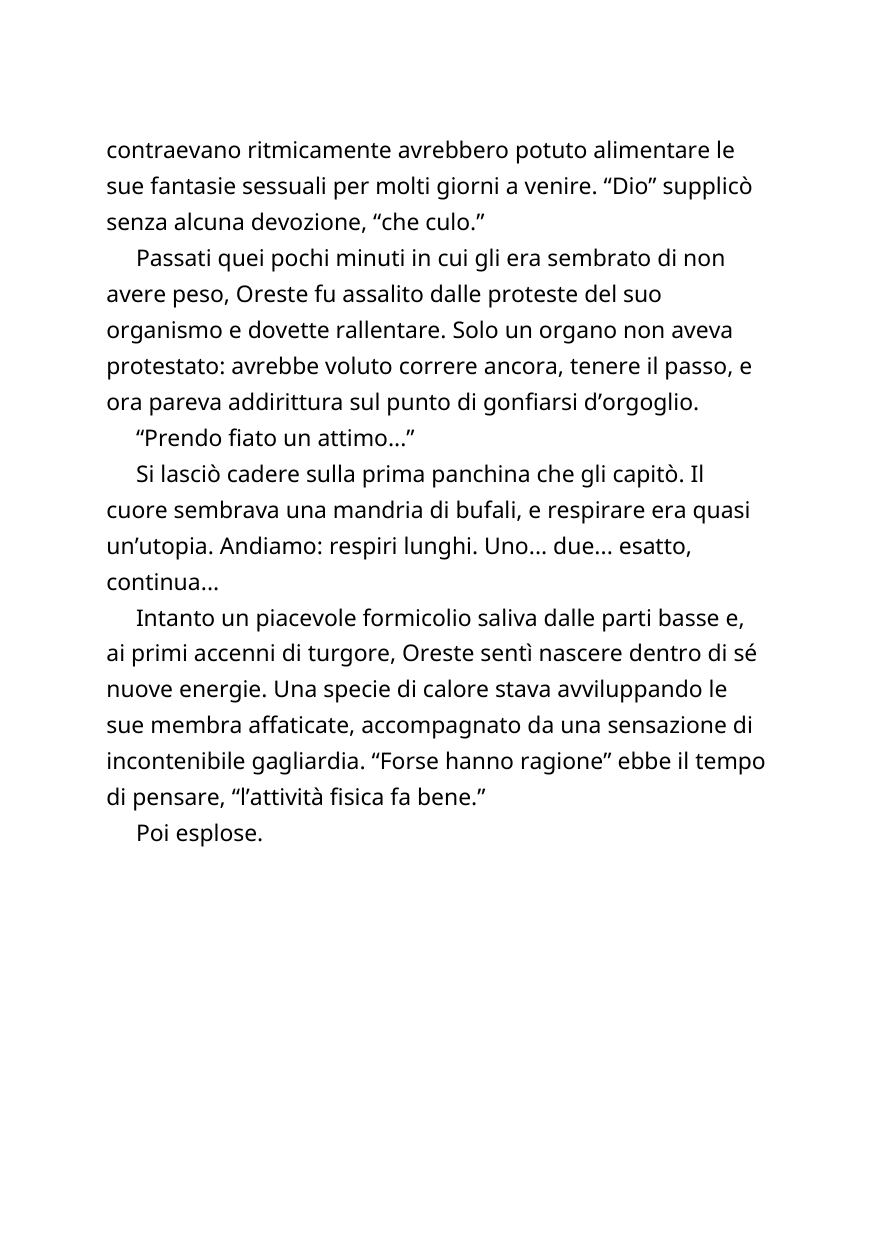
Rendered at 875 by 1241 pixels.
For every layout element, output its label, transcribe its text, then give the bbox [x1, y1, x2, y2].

text Si lasciò cadere sulla prima panchina che gli capitò. Il cuore sembrava una mandria di bufali, e respirare era quasi un’utopia. Andiamo: respiri lunghi. Uno... due... esatto, continua... [106, 458, 768, 597]
text Poi esplose. [106, 817, 768, 848]
text Intanto un piacevole formicolio saliva dalle parti basse e, ai primi accenni di turgore, Oreste sentì nascere dentro di sé nuove energie. Una specie di calore stava avviluppando le sue membra affaticate, accompagnato da una sensazione di incontenibile gagliardia. “Forse hanno ragione” ebbe il tempo di pensare, “l’attività fisica fa bene.” [106, 601, 768, 812]
text contraevano ritmicamente avrebbero potuto alimentare le sue fantasie sessuali per molti giorni a venire. “Dio” supplicò senza alcuna devozione, “che culo.” [106, 134, 768, 237]
text “Prendo fiato un attimo...” [106, 422, 768, 453]
text Passati quei pochi minuti in cui gli era sembrato di non avere peso, Oreste fu assalito dalle proteste del suo organismo e dovette rallentare. Solo un organo non aveva protestato: avrebbe voluto correre ancora, tenere il passo, e ora pareva addirittura sul punto di gonfiarsi d’orgoglio. [106, 242, 768, 417]
